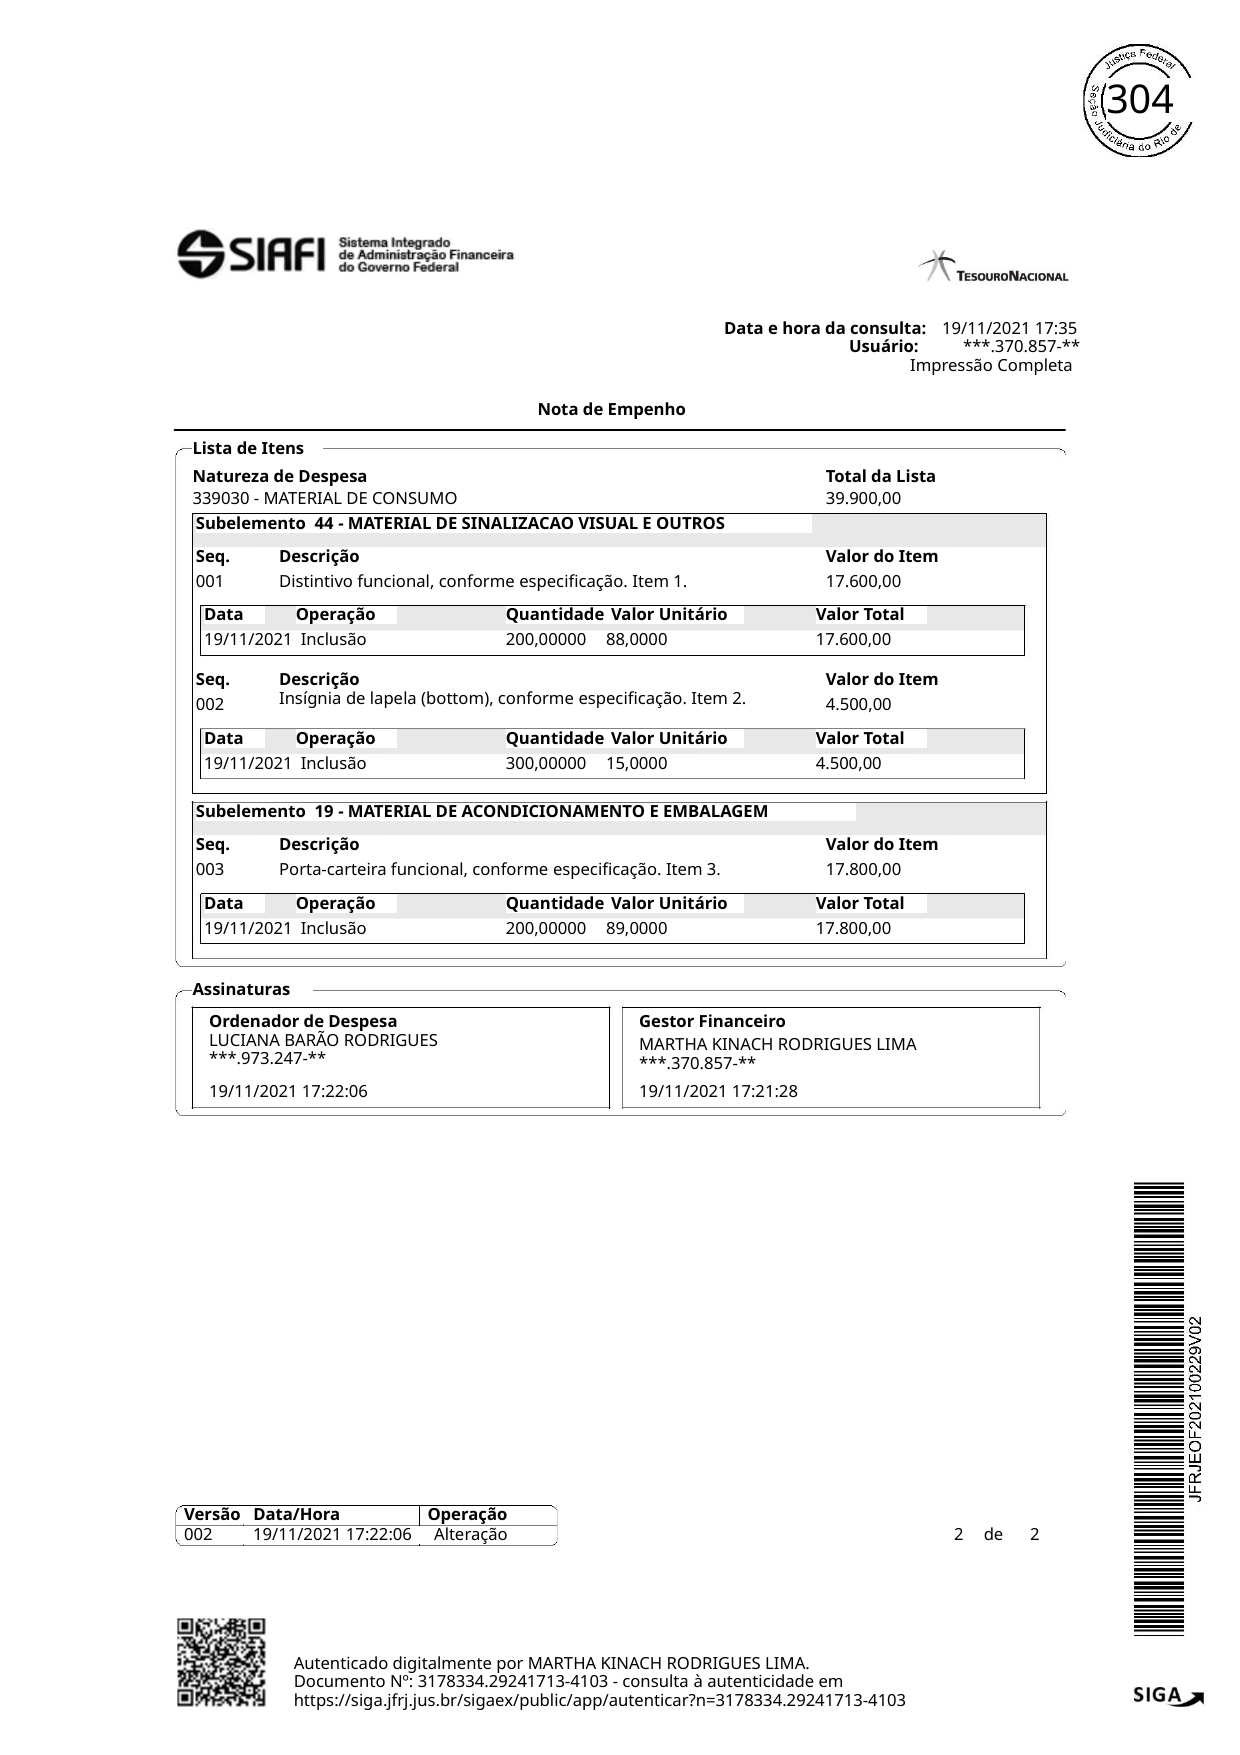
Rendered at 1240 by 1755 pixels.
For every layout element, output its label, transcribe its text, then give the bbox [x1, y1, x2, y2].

text 304 [1106, 78, 1231, 122]
text Natureza de Despesa [192, 468, 385, 486]
text Valor do Item [826, 836, 956, 854]
text Descrição [279, 836, 384, 854]
text 19/11/2021 Inclusão [204, 631, 383, 649]
text Operação [296, 729, 397, 748]
text Valor Total [816, 729, 927, 748]
text Impressão Completa [910, 357, 1114, 375]
text 2 [954, 1526, 983, 1544]
text 19/11/2021 17:22:06 [209, 1083, 387, 1101]
text 17.600,00 [826, 573, 925, 591]
text Data [204, 729, 265, 748]
text 19/11/2021 Inclusão [204, 919, 383, 938]
text Seq. [196, 836, 256, 854]
text 200,00000 89,0000 [506, 919, 689, 938]
text Quantidade Valor Unitário [506, 606, 744, 624]
text Valor do Item [826, 671, 956, 689]
text ***.973.247-** [209, 1050, 486, 1068]
text 4.500,00 [826, 696, 915, 714]
text Quantidade Valor Unitário [506, 729, 744, 748]
text LUCIANA BARÃO RODRIGUES [209, 1031, 486, 1050]
text 19/11/2021 17:21:28 [639, 1083, 817, 1101]
text Descrição [279, 548, 384, 566]
text Data e hora da consulta: 19/11/2021 17:35 [724, 319, 1114, 338]
text 17.800,00 [826, 861, 925, 879]
text Operação [296, 606, 397, 624]
text 339030 - MATERIAL DE CONSUMO [192, 489, 506, 508]
text Documento Nº: 3178334.29241713-4103 - consulta à autenticidade em [293, 1673, 954, 1692]
text de [983, 1526, 1027, 1544]
text Operação [427, 1506, 529, 1524]
text Valor Total [816, 894, 927, 913]
text 17.600,00 [816, 631, 915, 649]
text Data [204, 894, 265, 913]
text 001 [196, 573, 248, 591]
text Data [204, 606, 265, 624]
text Valor do Item [826, 548, 956, 566]
text Usuário: ***.370.857-** [849, 338, 1114, 357]
text Valor Total [816, 606, 927, 624]
text 002 19/11/2021 17:22:06 Alteração [184, 1526, 544, 1544]
text Assinaturas [192, 981, 313, 999]
text Quantidade Valor Unitário [506, 894, 744, 913]
text 39.900,00 [826, 489, 925, 508]
text ***.370.857-** [639, 1054, 969, 1073]
text 002 [196, 696, 248, 714]
text Autenticado digitalmente por MARTHA KINACH RODRIGUES LIMA. [293, 1654, 954, 1673]
text Lista de Itens [192, 439, 323, 458]
text Seq. [196, 671, 256, 689]
text Nota de Empenho [537, 401, 704, 419]
text Subelemento 44 - MATERIAL DE SINALIZACAO VISUAL E OUTROS [196, 514, 812, 533]
text Total da Lista [826, 468, 958, 486]
text 300,00000 15,0000 [506, 754, 689, 773]
text Descrição [279, 671, 787, 689]
text Distintivo funcional, conforme especificação. Item 1. [279, 573, 719, 591]
text https://siga.jfrj.jus.br/sigaex/public/app/autenticar?n=3178334.29241713-4103 [293, 1692, 954, 1710]
text 003 [196, 861, 248, 879]
text Versão Data/Hora [184, 1506, 356, 1524]
text Seq. [196, 548, 256, 566]
text Operação [296, 894, 397, 913]
text Gestor Financeiro [639, 1013, 806, 1031]
text Subelemento 19 - MATERIAL DE ACONDICIONAMENTO E EMBALAGEM [196, 803, 856, 821]
text Ordenador de Despesa [209, 1013, 486, 1031]
text Porta-carteira funcional, conforme especificação. Item 3. [279, 861, 758, 879]
text 17.800,00 [816, 919, 915, 938]
text 200,00000 88,0000 [506, 631, 689, 649]
text 19/11/2021 Inclusão [204, 754, 383, 773]
text MARTHA KINACH RODRIGUES LIMA [639, 1036, 969, 1054]
text Insígnia de lapela (bottom), conforme especificação. Item 2. [279, 689, 787, 708]
text 2 [1030, 1526, 1064, 1544]
text 4.500,00 [816, 754, 905, 773]
